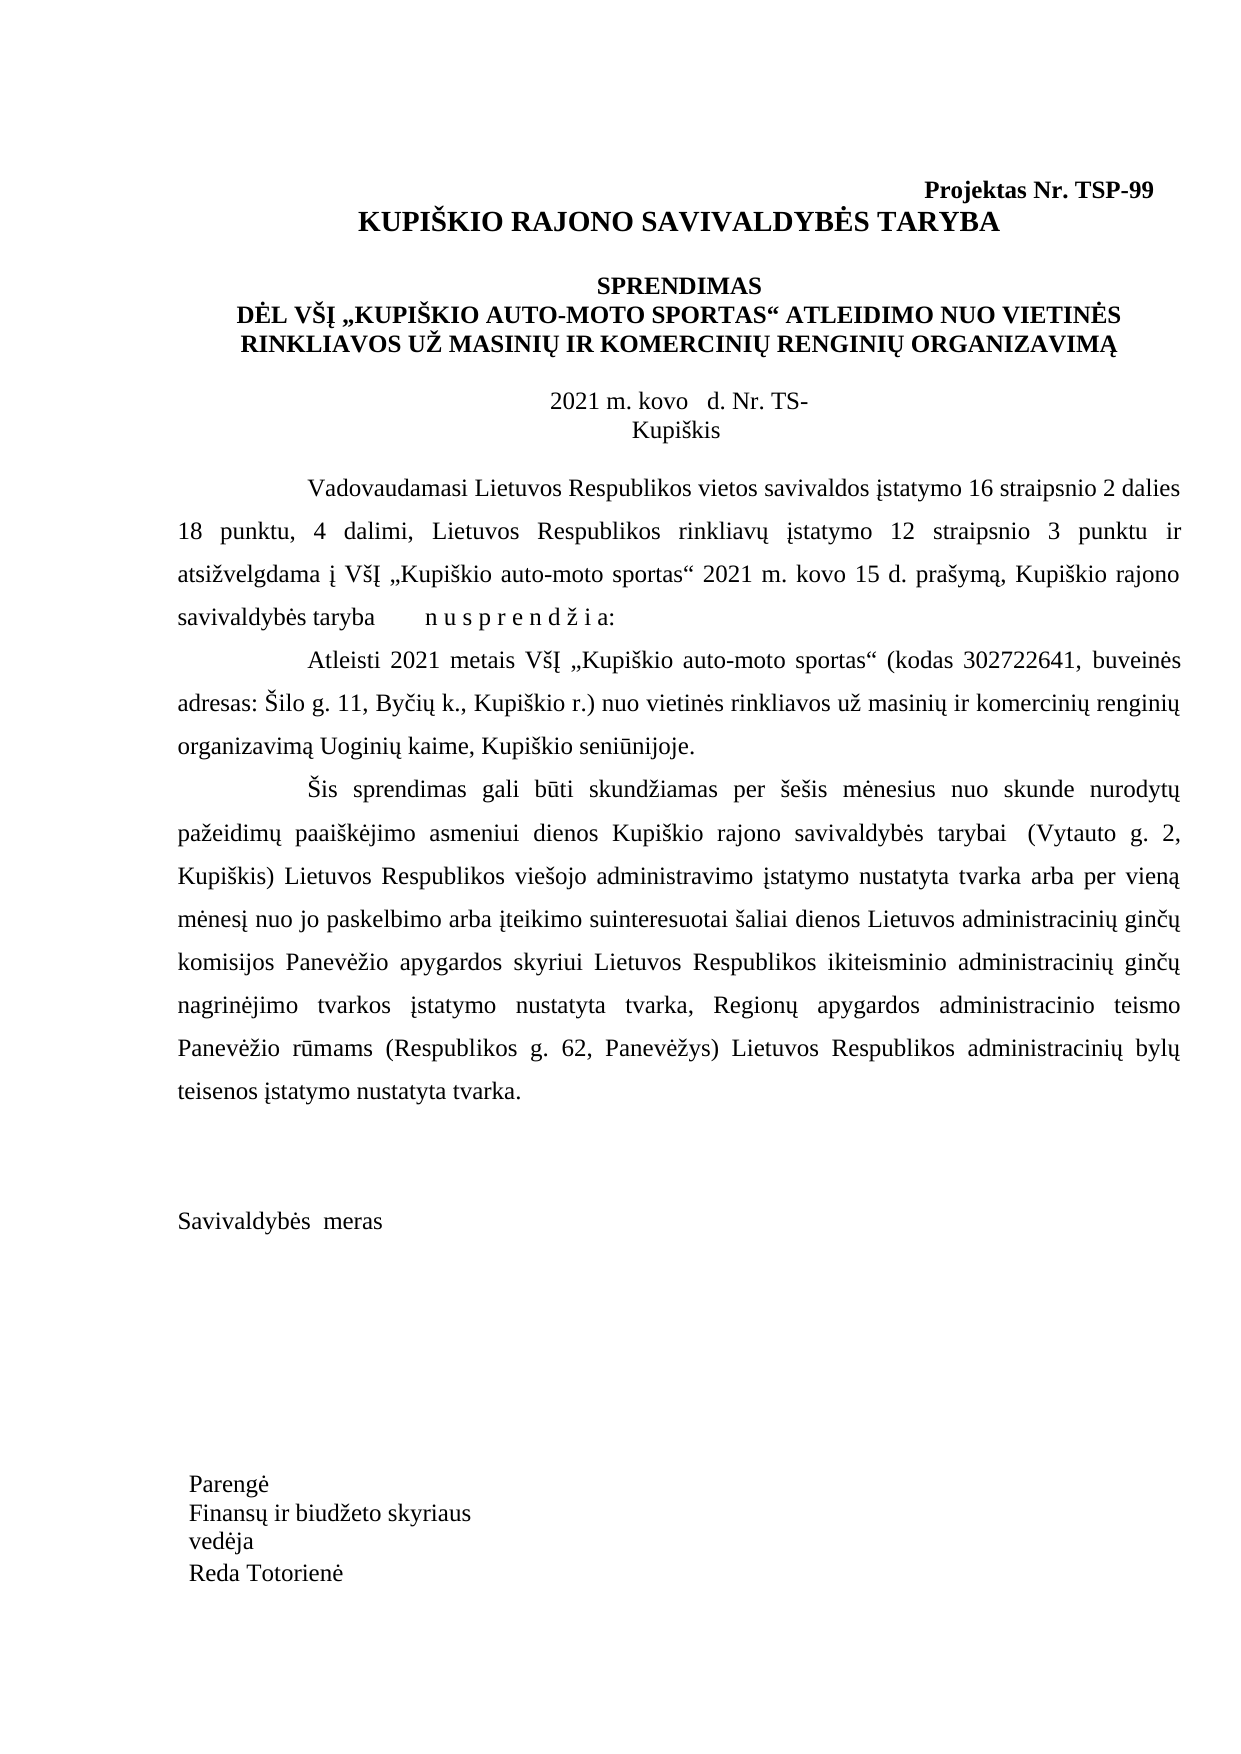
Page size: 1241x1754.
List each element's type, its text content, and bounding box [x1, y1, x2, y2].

text Atleisti 2021 metais VšĮ „Kupiškio auto-moto sportas“ (kodas 302722641, buveinės adresas: Šilo g. 11, Byčių k., Kupiškio r.) nuo vietinės rinkliavos už masinių ir komercinių renginių organizavimą Uoginių kaime, Kupiškio seniūnijoje. [177, 645, 1181, 760]
table_header Parengė [177, 1469, 522, 1498]
text 2021 m. kovo d. Nr. TS- [177, 386, 1181, 415]
table_cell Reda Totorienė [177, 1559, 522, 1587]
text Kupiškis [177, 415, 1181, 444]
text Savivaldybės meras [177, 1206, 1181, 1234]
text Šis sprendimas gali būti skundžiamas per šešis mėnesius nuo skunde nurodytų pažeidimų paaiškėjimo asmeniui dienos Kupiškio rajono savivaldybės tarybai (Vytauto g. 2, Kupiškis) Lietuvos Respublikos viešojo administravimo įstatymo nustatyta tvarka arba per vieną mėnesį nuo jo paskelbimo arba įteikimo suinteresuotai šaliai dienos Lietuvos administracinių ginčų komisijos Panevėžio apygardos skyriui Lietuvos Respublikos ikiteisminio administracinių ginčų nagrinėjimo tvarkos įstatymo nustatyta tvarka, Regionų apygardos administracinio teismo Panevėžio rūmams (Respublikos g. 62, Panevėžys) Lietuvos Respublikos administracinių bylų teisenos įstatymo nustatyta tvarka. [177, 774, 1181, 1105]
text SPRENDIMAS [177, 271, 1181, 300]
text Vadovaudamasi Lietuvos Respublikos vietos savivaldos įstatymo 16 straipsnio 2 dalies 18 punktu, 4 dalimi, Lietuvos Respublikos rinkliavų įstatymo 12 straipsnio 3 punktu ir atsižvelgdama į VšĮ „Kupiškio auto-moto sportas“ 2021 m. kovo 15 d. prašymą, Kupiškio rajono savivaldybės taryba n u s p r e n d ž i a: [177, 473, 1181, 631]
table_cell Finansų ir biudžeto skyriaus vedėja [177, 1498, 522, 1558]
text DĖL VŠĮ „KUPIŠKIO AUTO-MOTO SPORTAS“ ATLEIDIMO NUO VIETINĖS RINKLIAVOS UŽ MASINIŲ IR KOMERCINIŲ RENGINIŲ ORGANIZAVIMĄ [177, 300, 1181, 358]
text Projektas Nr. TSP-99 [177, 176, 1181, 204]
text KUPIŠKIO RAJONO SAVIVALDYBĖS TARYBA [177, 204, 1181, 238]
